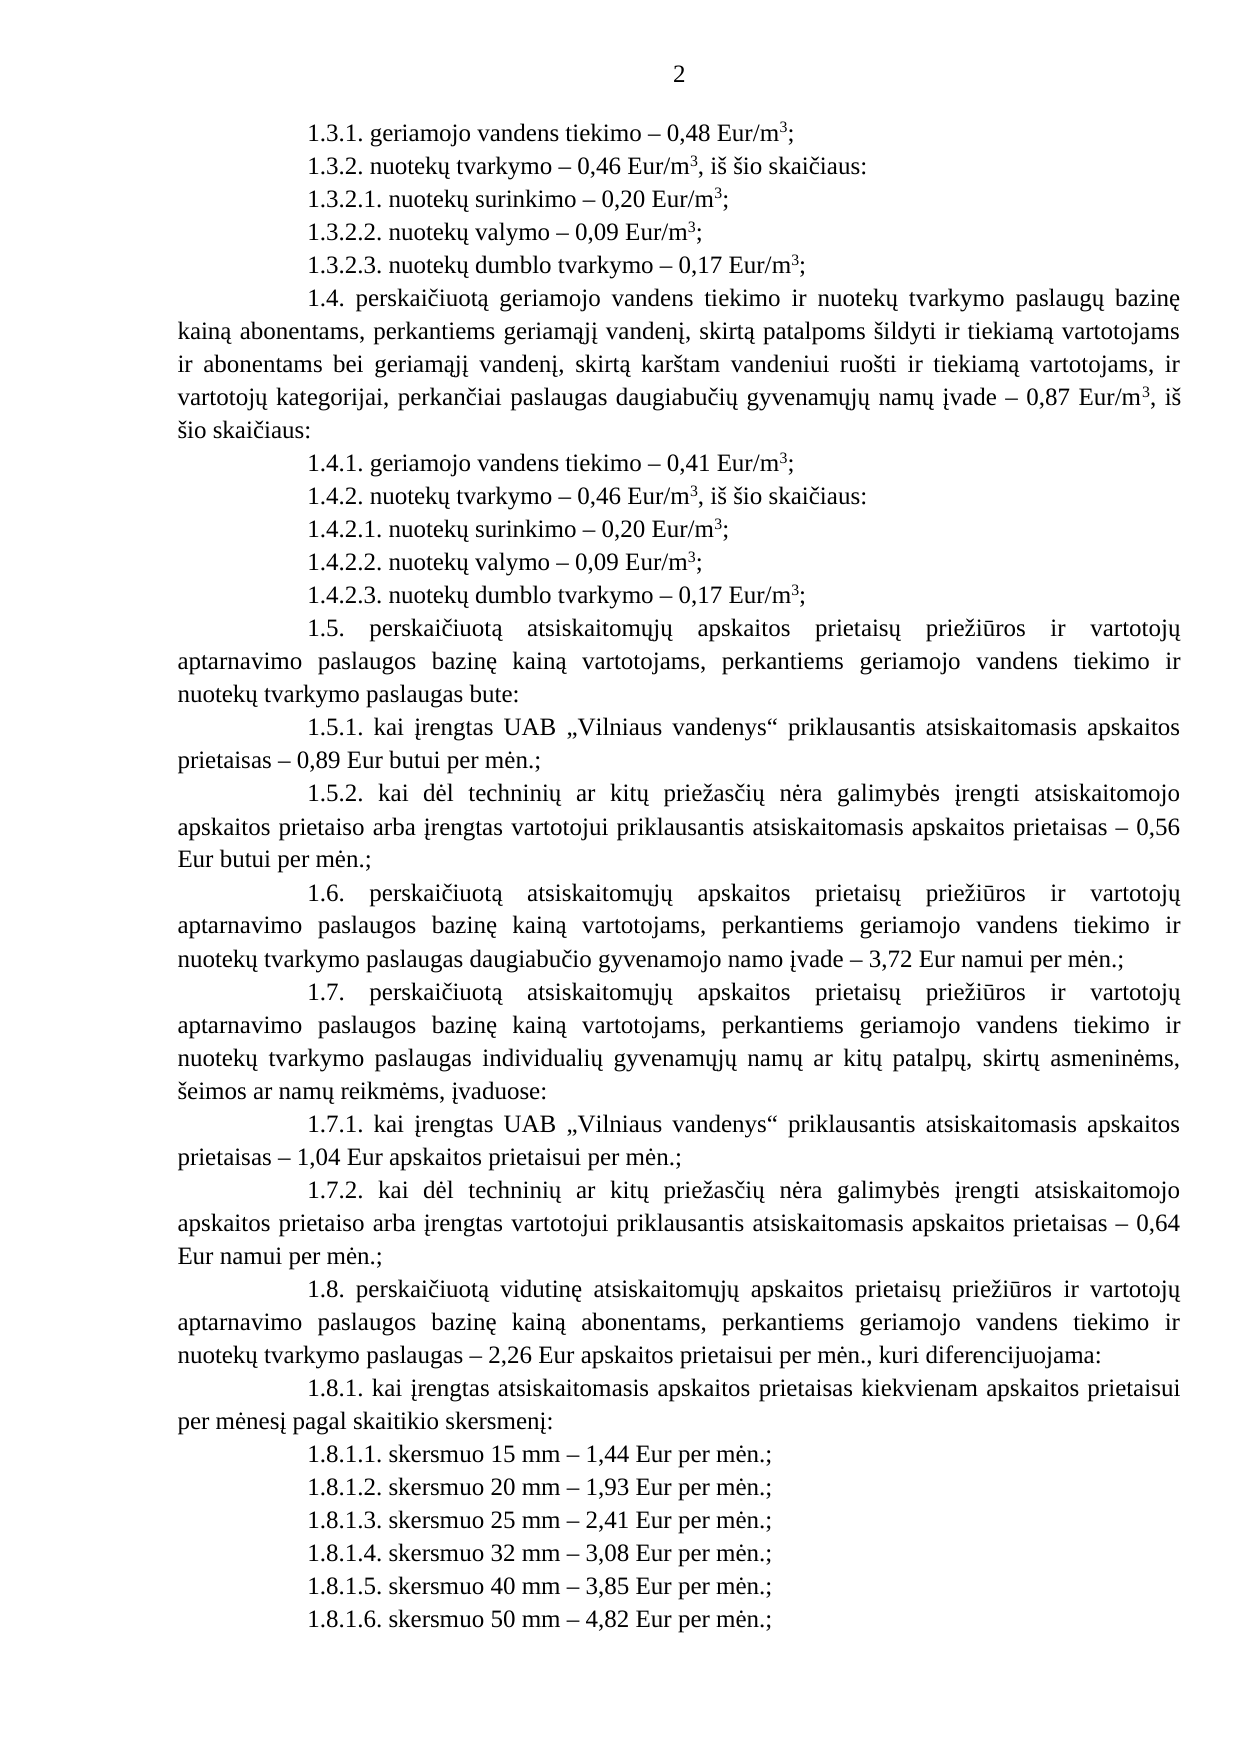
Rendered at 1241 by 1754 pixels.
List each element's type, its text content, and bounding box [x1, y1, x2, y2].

text 1.3.2. nuotekų tvarkymo – 0,46 Eur/m3, iš šio skaičiaus: [177, 151, 1181, 180]
text 1.7.1. kai įrengtas UAB „Vilniaus vandenys“ priklausantis atsiskaitomasis apskaitos prietaisas – 1,04 Eur apskaitos prietaisui per mėn.; [177, 1109, 1181, 1171]
text 1.8.1. kai įrengtas atsiskaitomasis apskaitos prietaisas kiekvienam apskaitos prietaisui per mėnesį pagal skaitikio skersmenį: [177, 1373, 1181, 1435]
text 1.8.1.1. skersmuo 15 mm – 1,44 Eur per mėn.; [177, 1439, 1181, 1468]
text 1.5.1. kai įrengtas UAB „Vilniaus vandenys“ priklausantis atsiskaitomasis apskaitos prietaisas – 0,89 Eur butui per mėn.; [177, 712, 1181, 774]
text 1.6. perskaičiuotą atsiskaitomųjų apskaitos prietaisų priežiūros ir vartotojų aptarnavimo paslaugos bazinę kainą vartotojams, perkantiems geriamojo vandens tiekimo ir nuotekų tvarkymo paslaugas daugiabučio gyvenamojo namo įvade – 3,72 Eur namui per mėn.; [177, 878, 1181, 972]
text 1.5.2. kai dėl techninių ar kitų priežasčių nėra galimybės įrengti atsiskaitomojo apskaitos prietaiso arba įrengtas vartotojui priklausantis atsiskaitomasis apskaitos prietaisas – 0,56 Eur butui per mėn.; [177, 778, 1181, 873]
text 1.8.1.3. skersmuo 25 mm – 2,41 Eur per mėn.; [177, 1505, 1181, 1534]
text 1.5. perskaičiuotą atsiskaitomųjų apskaitos prietaisų priežiūros ir vartotojų aptarnavimo paslaugos bazinę kainą vartotojams, perkantiems geriamojo vandens tiekimo ir nuotekų tvarkymo paslaugas bute: [177, 613, 1181, 708]
text 1.4.2.2. nuotekų valymo – 0,09 Eur/m3; [177, 547, 1181, 576]
text 1.3.1. geriamojo vandens tiekimo – 0,48 Eur/m3; [177, 118, 1181, 147]
text 1.4.2.3. nuotekų dumblo tvarkymo – 0,17 Eur/m3; [177, 580, 1181, 609]
text 1.4.1. geriamojo vandens tiekimo – 0,41 Eur/m3; [177, 448, 1181, 477]
text 1.8. perskaičiuotą vidutinę atsiskaitomųjų apskaitos prietaisų priežiūros ir vartotojų aptarnavimo paslaugos bazinę kainą abonentams, perkantiems geriamojo vandens tiekimo ir nuotekų tvarkymo paslaugas – 2,26 Eur apskaitos prietaisui per mėn., kuri diferencijuojama: [177, 1274, 1181, 1369]
text 1.7. perskaičiuotą atsiskaitomųjų apskaitos prietaisų priežiūros ir vartotojų aptarnavimo paslaugos bazinę kainą vartotojams, perkantiems geriamojo vandens tiekimo ir nuotekų tvarkymo paslaugas individualių gyvenamųjų namų ar kitų patalpų, skirtų asmeninėms, šeimos ar namų reikmėms, įvaduose: [177, 977, 1181, 1104]
text 1.8.1.5. skersmuo 40 mm – 3,85 Eur per mėn.; [177, 1571, 1181, 1600]
text 1.3.2.1. nuotekų surinkimo – 0,20 Eur/m3; [177, 184, 1181, 213]
text 1.4.2.1. nuotekų surinkimo – 0,20 Eur/m3; [177, 514, 1181, 543]
text 1.3.2.2. nuotekų valymo – 0,09 Eur/m3; [177, 217, 1181, 246]
text 1.8.1.2. skersmuo 20 mm – 1,93 Eur per mėn.; [177, 1472, 1181, 1501]
text 1.7.2. kai dėl techninių ar kitų priežasčių nėra galimybės įrengti atsiskaitomojo apskaitos prietaiso arba įrengtas vartotojui priklausantis atsiskaitomasis apskaitos prietaisas – 0,64 Eur namui per mėn.; [177, 1175, 1181, 1269]
text 1.8.1.4. skersmuo 32 mm – 3,08 Eur per mėn.; [177, 1538, 1181, 1567]
text 1.3.2.3. nuotekų dumblo tvarkymo – 0,17 Eur/m3; [177, 250, 1181, 279]
text 1.8.1.6. skersmuo 50 mm – 4,82 Eur per mėn.; [177, 1604, 1181, 1633]
text 1.4.2. nuotekų tvarkymo – 0,46 Eur/m3, iš šio skaičiaus: [177, 481, 1181, 510]
text 1.4. perskaičiuotą geriamojo vandens tiekimo ir nuotekų tvarkymo paslaugų bazinę kainą abonentams, perkantiems geriamąjį vandenį, skirtą patalpoms šildyti ir tiekiamą vartotojams ir abonentams bei geriamąjį vandenį, skirtą karštam vandeniui ruošti ir tiekiamą vartotojams, ir vartotojų kategorijai, perkančiai paslaugas daugiabučių gyvenamųjų namų įvade – 0,87 Eur/m3, iš šio skaičiaus: [177, 283, 1181, 444]
